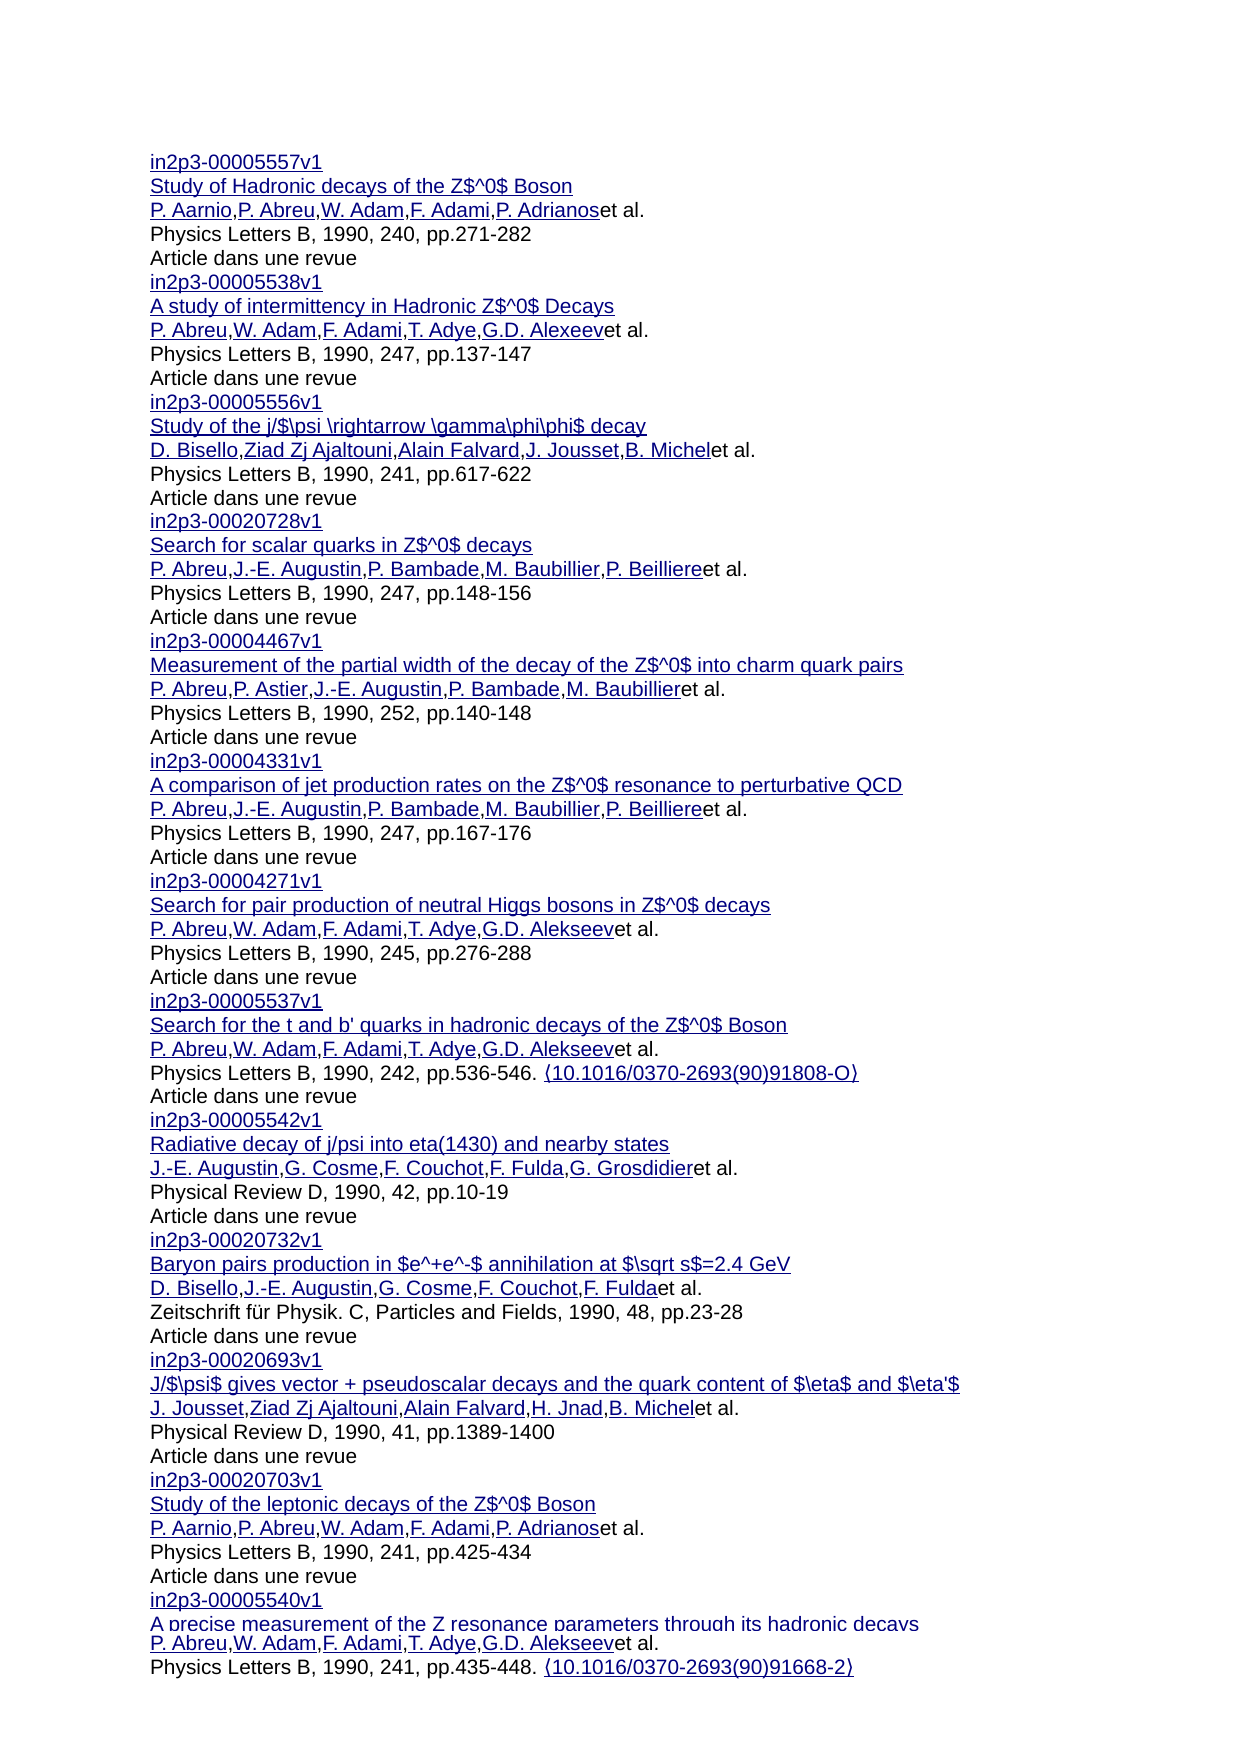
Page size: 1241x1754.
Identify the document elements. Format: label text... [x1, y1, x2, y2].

table_cell Study of the j/$\psi \rightarrow \gamma\phi\phi$ decay D. Bisello,Ziad Zj Ajaltouni,Alain Falvard,J. Jousset,B. Michelet al. Physics Letters B, 1990, 241, pp.617-622 Article dans une revue in2p3-00020728v1 [150, 414, 1090, 533]
table_cell Baryon pairs production in $e^+e^-$ annihilation at $\sqrt s$=2.4 GeV D. Bisello,J.-E. Augustin,G. Cosme,F. Couchot,F. Fuldaet al. Zeitschrift für Physik. C, Particles and Fields, 1990, 48, pp.23-28 Article dans une revue in2p3-00020693v1 [150, 1252, 1090, 1372]
table_cell Radiative decay of j/psi into eta(1430) and nearby states J.-E. Augustin,G. Cosme,F. Couchot,F. Fulda,G. Grosdidieret al. Physical Review D, 1990, 42, pp.10-19 Article dans une revue in2p3-00020732v1 [150, 1132, 1090, 1252]
table_cell Measurement of the partial width of the decay of the Z$^0$ into charm quark pairs P. Abreu,P. Astier,J.-E. Augustin,P. Bambade,M. Baubillieret al. Physics Letters B, 1990, 252, pp.140-148 Article dans une revue in2p3-00004331v1 [150, 653, 1090, 773]
table_cell J/$\psi$ gives vector + pseudoscalar decays and the quark content of $\eta$ and $\eta'$ J. Jousset,Ziad Zj Ajaltouni,Alain Falvard,H. Jnad,B. Michelet al. Physical Review D, 1990, 41, pp.1389-1400 Article dans une revue in2p3-00020703v1 [150, 1372, 1090, 1492]
table_cell A precise measurement of the Z resonance parameters through its hadronic decays P. Abreu,W. Adam,F. Adami,T. Adye,G.D. Alekseevet al. Physics Letters B, 1990, 241, pp.435-448. ⟨10.1016/0370-2693(90)91668-2⟩ [150, 1611, 1090, 1679]
table_cell Search for the t and b' quarks in hadronic decays of the Z$^0$ Boson P. Abreu,W. Adam,F. Adami,T. Adye,G.D. Alekseevet al. Physics Letters B, 1990, 242, pp.536-546. ⟨10.1016/0370-2693(90)91808-O⟩ Article dans une revue in2p3-00005542v1 [150, 1013, 1090, 1132]
table_cell Study of the leptonic decays of the Z$^0$ Boson P. Aarnio,P. Abreu,W. Adam,F. Adami,P. Adrianoset al. Physics Letters B, 1990, 241, pp.425-434 Article dans une revue in2p3-00005540v1 [150, 1492, 1090, 1611]
table_cell A comparison of jet production rates on the Z$^0$ resonance to perturbative QCD P. Abreu,J.-E. Augustin,P. Bambade,M. Baubillier,P. Beilliereet al. Physics Letters B, 1990, 247, pp.167-176 Article dans une revue in2p3-00004271v1 [150, 773, 1090, 893]
table_cell Search for scalar quarks in Z$^0$ decays P. Abreu,J.-E. Augustin,P. Bambade,M. Baubillier,P. Beilliereet al. Physics Letters B, 1990, 247, pp.148-156 Article dans une revue in2p3-00004467v1 [150, 533, 1090, 653]
table_cell A study of intermittency in Hadronic Z$^0$ Decays P. Abreu,W. Adam,F. Adami,T. Adye,G.D. Alexeevet al. Physics Letters B, 1990, 247, pp.137-147 Article dans une revue in2p3-00005556v1 [150, 294, 1090, 413]
table_cell Search for pair production of neutral Higgs bosons in Z$^0$ decays P. Abreu,W. Adam,F. Adami,T. Adye,G.D. Alekseevet al. Physics Letters B, 1990, 245, pp.276-288 Article dans une revue in2p3-00005537v1 [150, 893, 1090, 1012]
table_cell Study of Hadronic decays of the Z$^0$ Boson P. Aarnio,P. Abreu,W. Adam,F. Adami,P. Adrianoset al. Physics Letters B, 1990, 240, pp.271-282 Article dans une revue in2p3-00005538v1 [150, 174, 1090, 294]
table_cell in2p3-00005557v1 [150, 150, 1090, 174]
